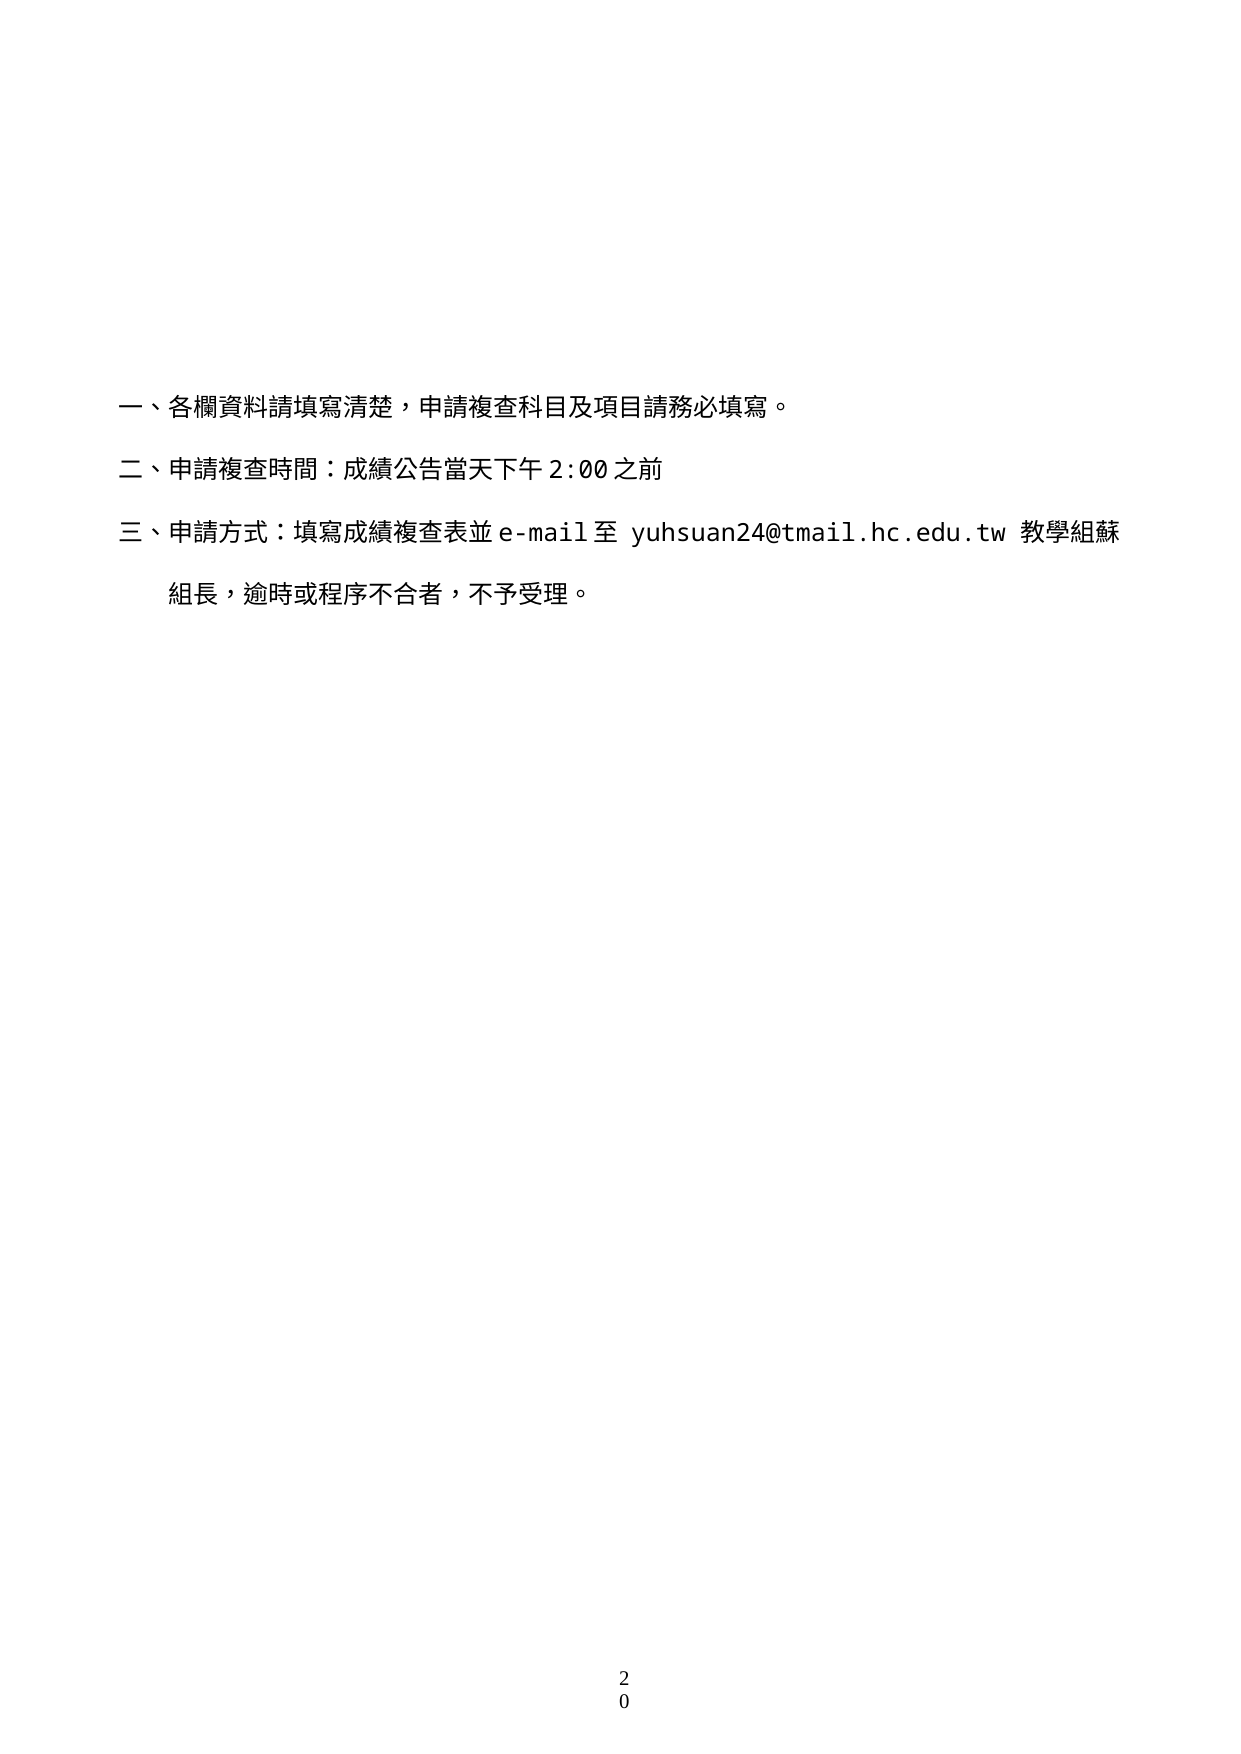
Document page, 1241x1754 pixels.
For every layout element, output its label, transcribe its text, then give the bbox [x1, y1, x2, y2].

text 二、申請複查時間：成績公告當天下午2:00之前 [118, 426, 1122, 489]
text 一、各欄資料請填寫清楚，申請複查科目及項目請務必填寫。 [118, 364, 1122, 426]
text 三、申請方式：填寫成績複查表並e-mail至 yuhsuan24@tmail.hc.edu.tw 教學組蘇組長，逾時或程序不合者，不予受理。 [118, 489, 1122, 614]
